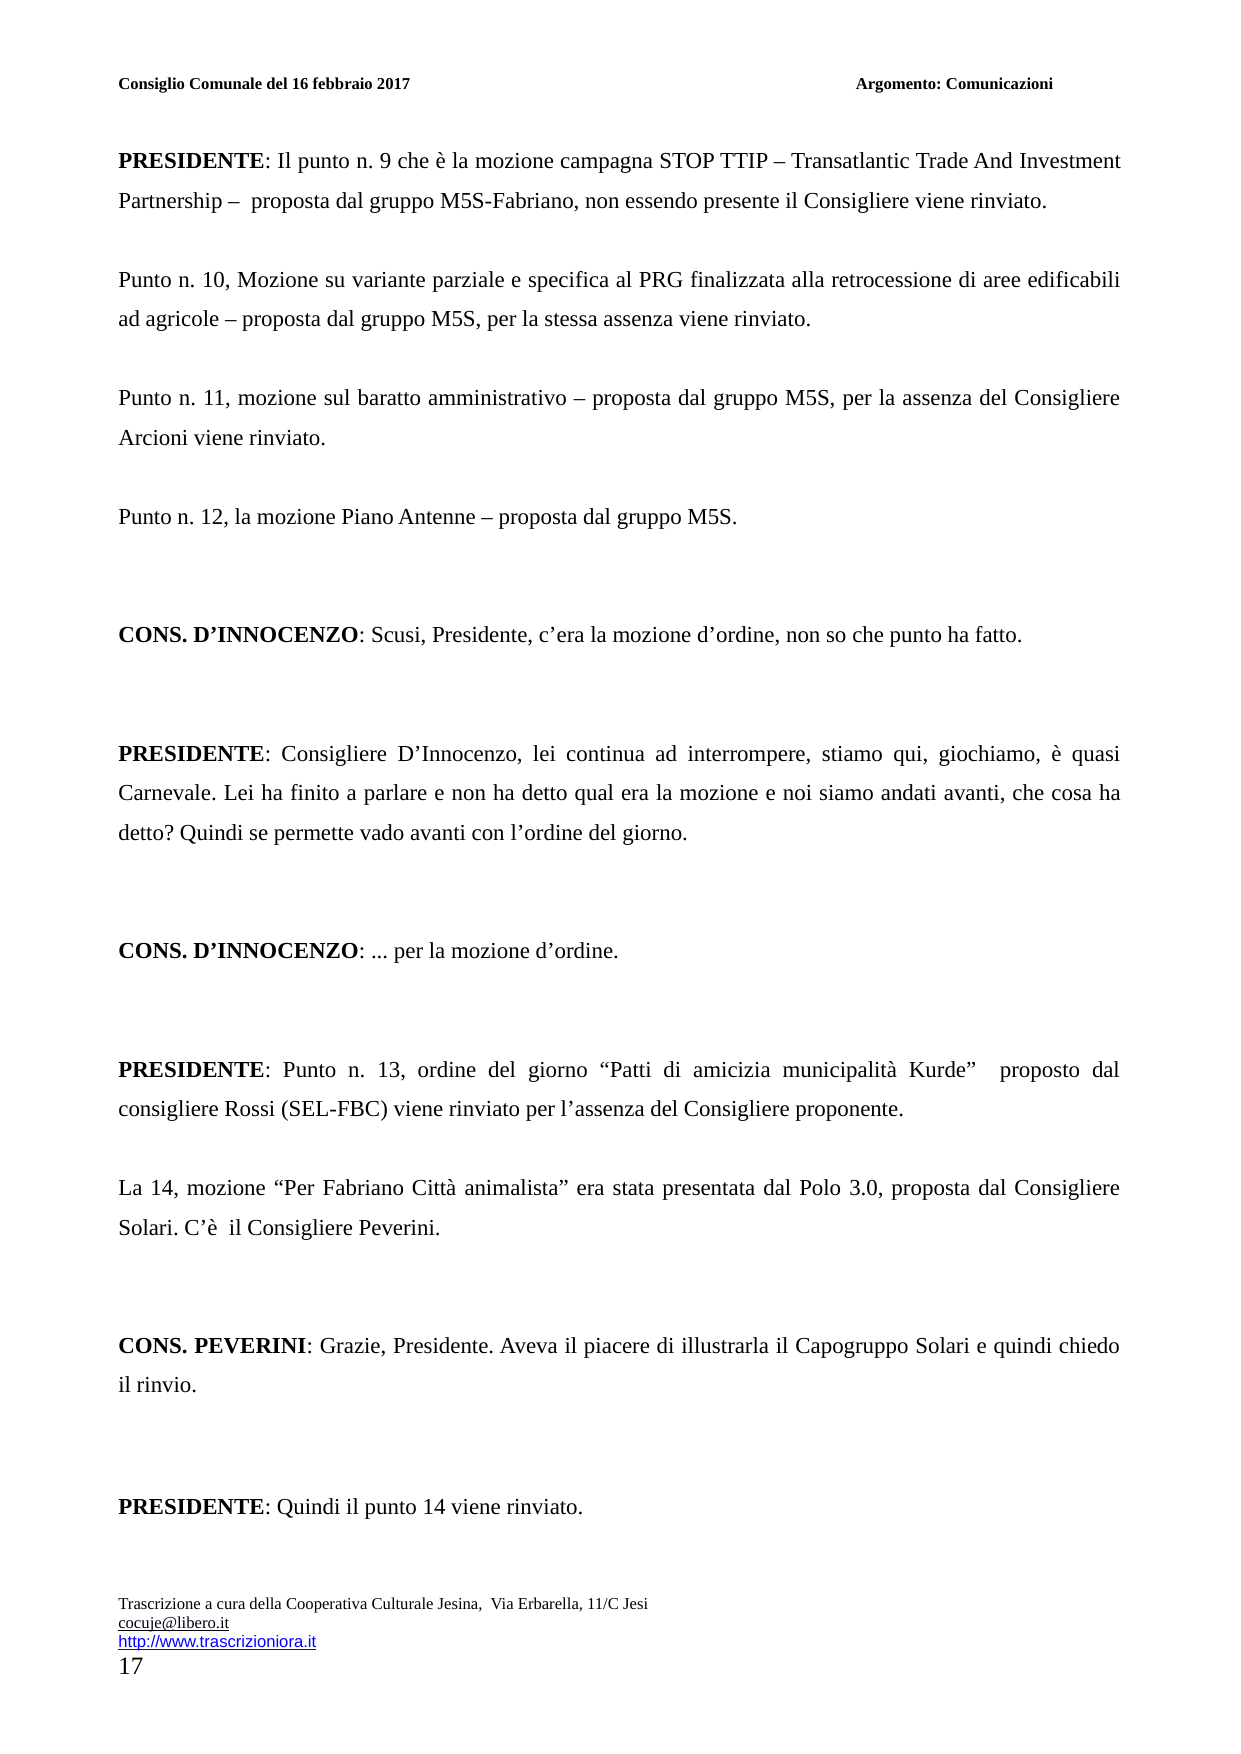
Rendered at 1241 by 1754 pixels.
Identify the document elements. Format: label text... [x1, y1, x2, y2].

text PRESIDENTE: Il punto n. 9 che è la mozione campagna STOP TTIP – Transatlantic Trade And Investment Partnership – proposta dal gruppo M5S-Fabriano, non essendo presente il Consigliere viene rinviato. [118, 148, 1122, 213]
text CONS. D’INNOCENZO: ... per la mozione d’ordine. [118, 937, 1122, 963]
text Punto n. 11, mozione sul baratto amministrativo – proposta dal gruppo M5S, per la assenza del Consigliere Arcioni viene rinviato. [118, 384, 1122, 450]
text Punto n. 12, la mozione Piano Antenne – proposta dal gruppo M5S. [118, 503, 1122, 529]
text PRESIDENTE: Consigliere D’Innocenzo, lei continua ad interrompere, stiamo qui, giochiamo, è quasi Carnevale. Lei ha finito a parlare e non ha detto qual era la mozione e noi siamo andati avanti, che cosa ha detto? Quindi se permette vado avanti con l’ordine del giorno. [118, 740, 1122, 845]
text La 14, mozione “Per Fabriano Città animalista” era stata presentata dal Polo 3.0, proposta dal Consigliere Solari. C’è il Consigliere Peverini. [118, 1174, 1122, 1240]
text PRESIDENTE: Quindi il punto 14 viene rinviato. [118, 1493, 1122, 1519]
text CONS. PEVERINI: Grazie, Presidente. Aveva il piacere di illustrarla il Capogruppo Solari e quindi chiedo il rinvio. [118, 1332, 1122, 1398]
text CONS. D’INNOCENZO: Scusi, Presidente, c’era la mozione d’ordine, non so che punto ha fatto. [118, 621, 1122, 648]
text Punto n. 10, Mozione su variante parziale e specifica al PRG finalizzata alla retrocessione di aree edificabili ad agricole – proposta dal gruppo M5S, per la stessa assenza viene rinviato. [118, 266, 1122, 332]
text PRESIDENTE: Punto n. 13, ordine del giorno “Patti di amicizia municipalità Kurde” proposto dal consigliere Rossi (SEL-FBC) viene rinviato per l’assenza del Consigliere proponente. [118, 1056, 1122, 1121]
